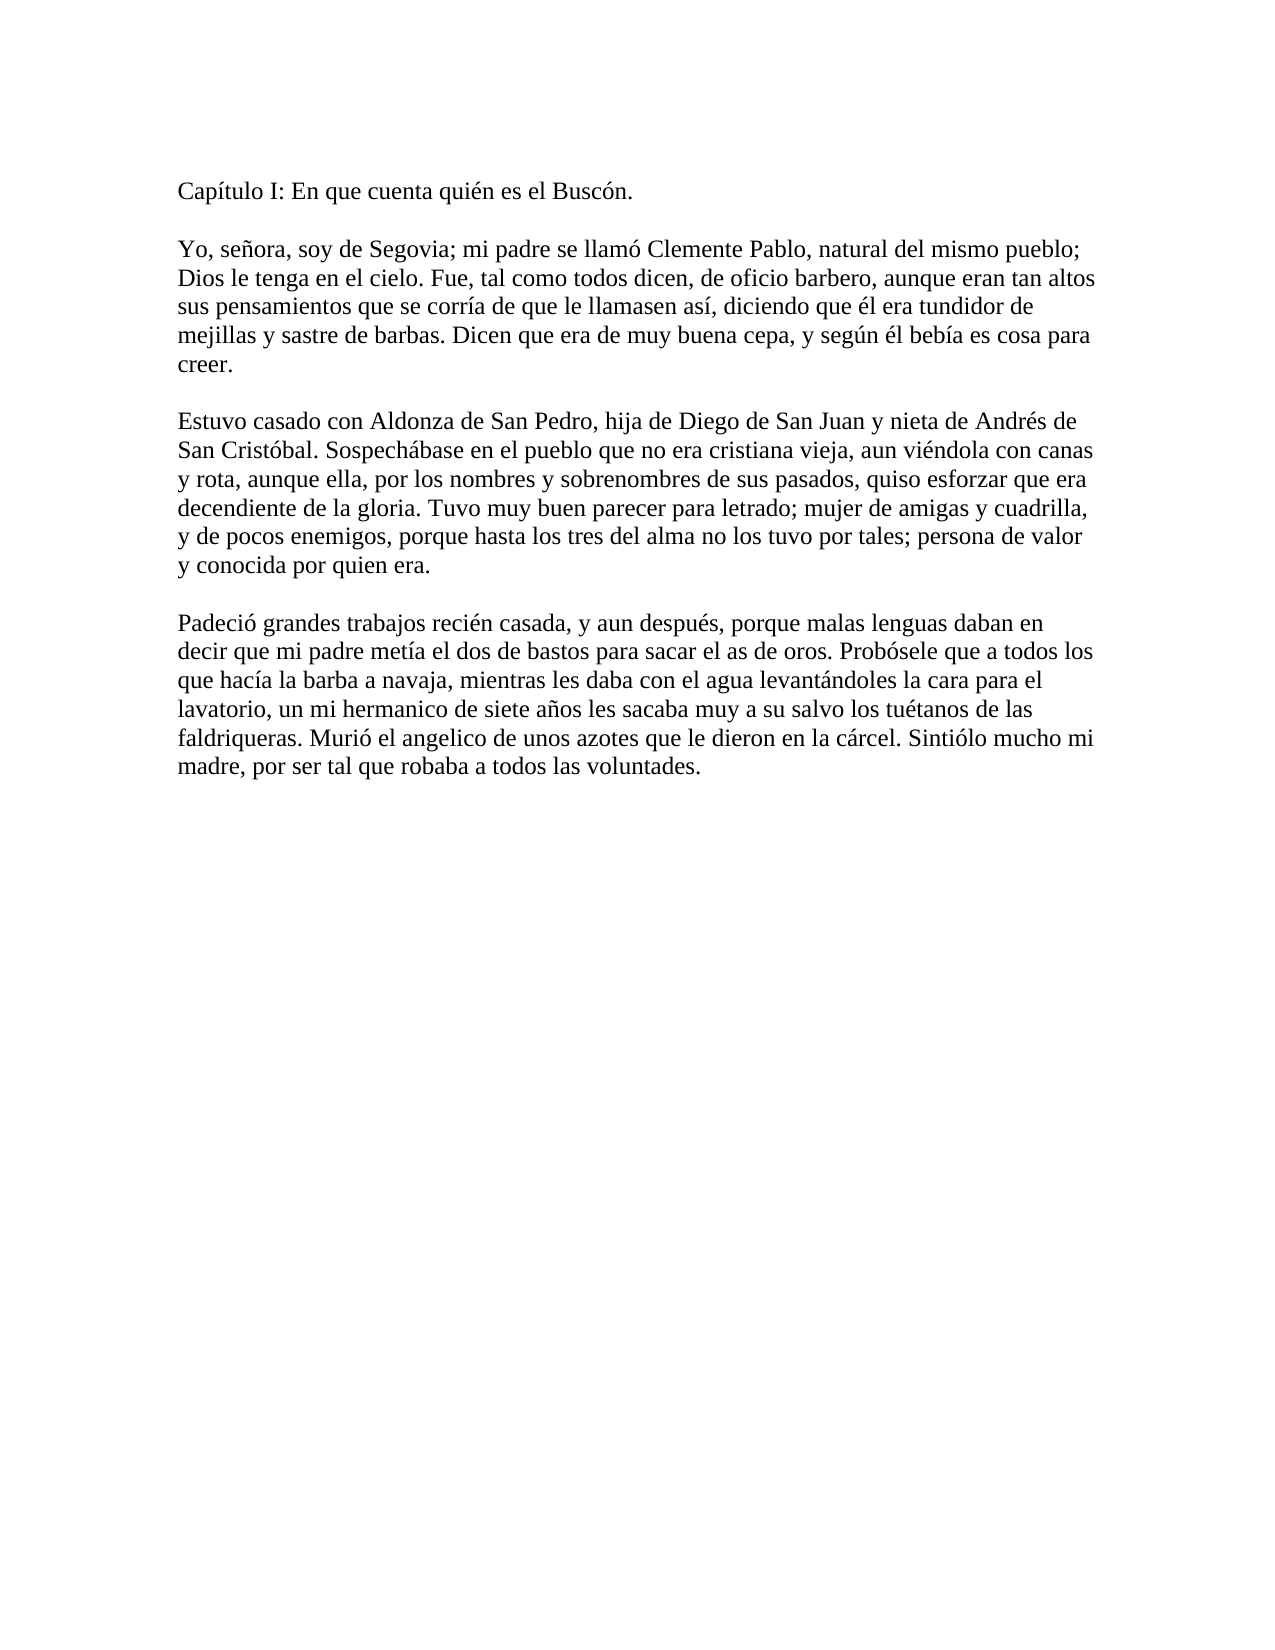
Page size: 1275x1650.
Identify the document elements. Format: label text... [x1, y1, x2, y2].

text Capítulo I: En que cuenta quién es el Buscón. [177, 176, 1098, 205]
text Estuvo casado con Aldonza de San Pedro, hija de Diego de San Juan y nieta de Andrés de San Cristóbal. Sospechábase en el pueblo que no era cristiana vieja, aun viéndola con canas y rota, aunque ella, por los nombres y sobrenombres de sus pasados, quiso esforzar que era decendiente de la gloria. Tuvo muy buen parecer para letrado; mujer de amigas y cuadrilla, y de pocos enemigos, porque hasta los tres del alma no los tuvo por tales; persona de valor y conocida por quien era. [177, 406, 1098, 579]
text Yo, señora, soy de Segovia; mi padre se llamó Clemente Pablo, natural del mismo pueblo; Dios le tenga en el cielo. Fue, tal como todos dicen, de oficio barbero, aunque eran tan altos sus pensamientos que se corría de que le llamasen así, diciendo que él era tundidor de mejillas y sastre de barbas. Dicen que era de muy buena cepa, y según él bebía es cosa para creer. [177, 234, 1098, 378]
text Padeció grandes trabajos recién casada, y aun después, porque malas lenguas daban en decir que mi padre metía el dos de bastos para sacar el as de oros. Probósele que a todos los que hacía la barba a navaja, mientras les daba con el agua levantándoles la cara para el lavatorio, un mi hermanico de siete años les sacaba muy a su salvo los tuétanos de las faldriqueras. Murió el angelico de unos azotes que le dieron en la cárcel. Sintiólo mucho mi madre, por ser tal que robaba a todos las voluntades. [177, 608, 1098, 780]
